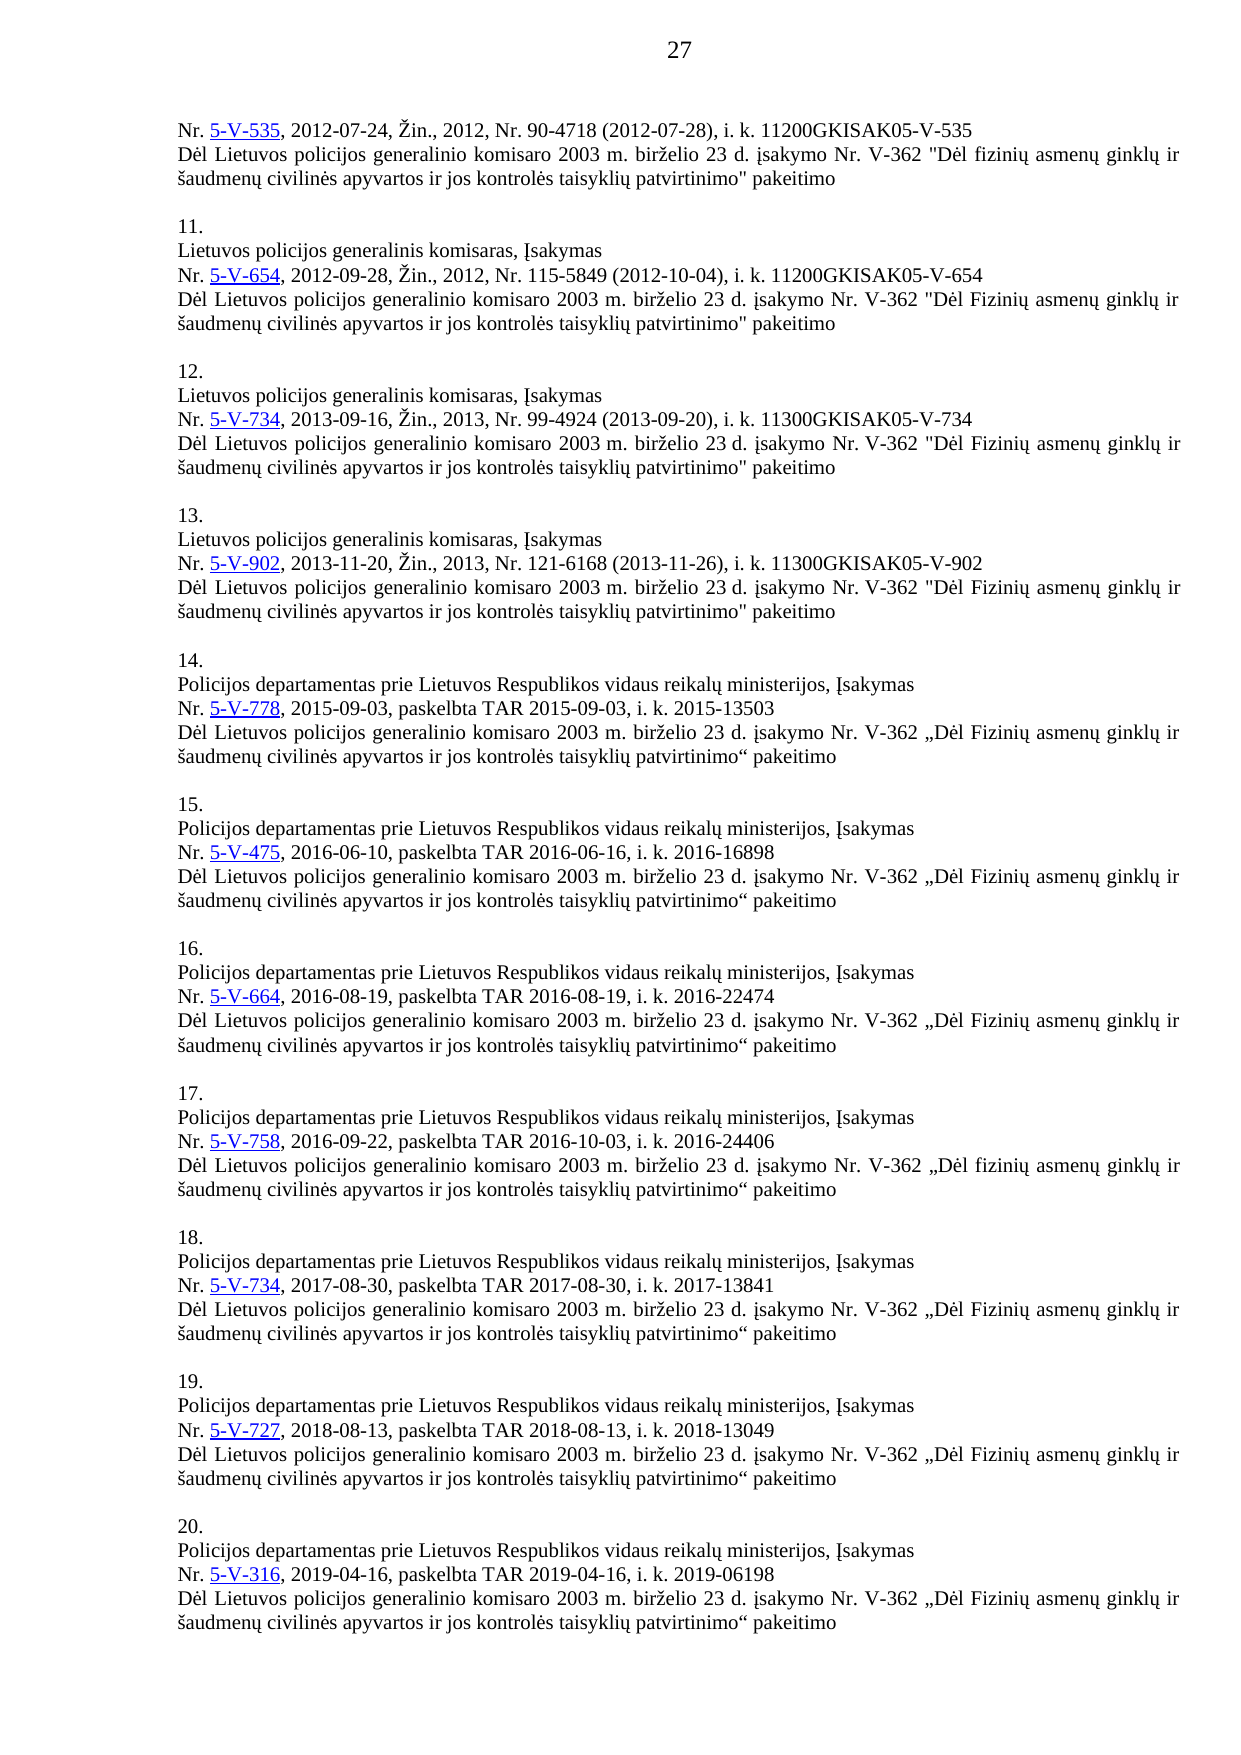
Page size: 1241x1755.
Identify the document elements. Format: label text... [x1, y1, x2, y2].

text 19. [177, 1369, 1181, 1393]
text Dėl Lietuvos policijos generalinio komisaro 2003 m. birželio 23 d. įsakymo Nr. V-362 „Dėl Fizinių asmenų ginklų ir šaudmenų civilinės apyvartos ir jos kontrolės taisyklių patvirtinimo“ pakeitimo [177, 1297, 1181, 1345]
text 18. [177, 1225, 1181, 1249]
text Lietuvos policijos generalinis komisaras, Įsakymas [177, 383, 1181, 407]
text 13. [177, 503, 1181, 527]
text 12. [177, 359, 1181, 383]
text Dėl Lietuvos policijos generalinio komisaro 2003 m. birželio 23 d. įsakymo Nr. V-362 "Dėl fizinių asmenų ginklų ir šaudmenų civilinės apyvartos ir jos kontrolės taisyklių patvirtinimo" pakeitimo [177, 142, 1181, 190]
text Nr. 5-V-778, 2015-09-03, paskelbta TAR 2015-09-03, i. k. 2015-13503 [177, 696, 1181, 720]
text Dėl Lietuvos policijos generalinio komisaro 2003 m. birželio 23 d. įsakymo Nr. V-362 „Dėl Fizinių asmenų ginklų ir šaudmenų civilinės apyvartos ir jos kontrolės taisyklių patvirtinimo“ pakeitimo [177, 1008, 1181, 1057]
text Dėl Lietuvos policijos generalinio komisaro 2003 m. birželio 23 d. įsakymo Nr. V-362 „Dėl Fizinių asmenų ginklų ir šaudmenų civilinės apyvartos ir jos kontrolės taisyklių patvirtinimo“ pakeitimo [177, 1442, 1181, 1490]
text Dėl Lietuvos policijos generalinio komisaro 2003 m. birželio 23 d. įsakymo Nr. V-362 „Dėl Fizinių asmenų ginklų ir šaudmenų civilinės apyvartos ir jos kontrolės taisyklių patvirtinimo“ pakeitimo [177, 720, 1181, 768]
text Nr. 5-V-654, 2012-09-28, Žin., 2012, Nr. 115-5849 (2012-10-04), i. k. 11200GKISAK05-V-654 [177, 262, 1181, 287]
text Policijos departamentas prie Lietuvos Respublikos vidaus reikalų ministerijos, Įsakymas [177, 672, 1181, 696]
text Lietuvos policijos generalinis komisaras, Įsakymas [177, 238, 1181, 262]
text Policijos departamentas prie Lietuvos Respublikos vidaus reikalų ministerijos, Įsakymas [177, 1249, 1181, 1273]
text 20. [177, 1514, 1181, 1538]
text Nr. 5-V-734, 2013-09-16, Žin., 2013, Nr. 99-4924 (2013-09-20), i. k. 11300GKISAK05-V-734 [177, 407, 1181, 431]
text Nr. 5-V-535, 2012-07-24, Žin., 2012, Nr. 90-4718 (2012-07-28), i. k. 11200GKISAK05-V-535 [177, 118, 1181, 142]
text Dėl Lietuvos policijos generalinio komisaro 2003 m. birželio 23 d. įsakymo Nr. V-362 "Dėl Fizinių asmenų ginklų ir šaudmenų civilinės apyvartos ir jos kontrolės taisyklių patvirtinimo" pakeitimo [177, 431, 1181, 479]
text Dėl Lietuvos policijos generalinio komisaro 2003 m. birželio 23 d. įsakymo Nr. V-362 „Dėl fizinių asmenų ginklų ir šaudmenų civilinės apyvartos ir jos kontrolės taisyklių patvirtinimo“ pakeitimo [177, 1153, 1181, 1201]
text 11. [177, 214, 1181, 238]
text Nr. 5-V-316, 2019-04-16, paskelbta TAR 2019-04-16, i. k. 2019-06198 [177, 1562, 1181, 1586]
text Lietuvos policijos generalinis komisaras, Įsakymas [177, 527, 1181, 551]
text 15. [177, 792, 1181, 816]
text 14. [177, 647, 1181, 672]
text 17. [177, 1081, 1181, 1105]
text Nr. 5-V-758, 2016-09-22, paskelbta TAR 2016-10-03, i. k. 2016-24406 [177, 1129, 1181, 1153]
text Policijos departamentas prie Lietuvos Respublikos vidaus reikalų ministerijos, Įsakymas [177, 1538, 1181, 1562]
text Nr. 5-V-902, 2013-11-20, Žin., 2013, Nr. 121-6168 (2013-11-26), i. k. 11300GKISAK05-V-902 [177, 551, 1181, 575]
text 16. [177, 936, 1181, 960]
text Policijos departamentas prie Lietuvos Respublikos vidaus reikalų ministerijos, Įsakymas [177, 1105, 1181, 1129]
text Dėl Lietuvos policijos generalinio komisaro 2003 m. birželio 23 d. įsakymo Nr. V-362 "Dėl Fizinių asmenų ginklų ir šaudmenų civilinės apyvartos ir jos kontrolės taisyklių patvirtinimo" pakeitimo [177, 287, 1181, 335]
text Dėl Lietuvos policijos generalinio komisaro 2003 m. birželio 23 d. įsakymo Nr. V-362 „Dėl Fizinių asmenų ginklų ir šaudmenų civilinės apyvartos ir jos kontrolės taisyklių patvirtinimo“ pakeitimo [177, 1586, 1181, 1634]
text Nr. 5-V-734, 2017-08-30, paskelbta TAR 2017-08-30, i. k. 2017-13841 [177, 1273, 1181, 1297]
text Nr. 5-V-475, 2016-06-10, paskelbta TAR 2016-06-16, i. k. 2016-16898 [177, 840, 1181, 864]
text Policijos departamentas prie Lietuvos Respublikos vidaus reikalų ministerijos, Įsakymas [177, 960, 1181, 984]
text Nr. 5-V-664, 2016-08-19, paskelbta TAR 2016-08-19, i. k. 2016-22474 [177, 984, 1181, 1008]
text Dėl Lietuvos policijos generalinio komisaro 2003 m. birželio 23 d. įsakymo Nr. V-362 „Dėl Fizinių asmenų ginklų ir šaudmenų civilinės apyvartos ir jos kontrolės taisyklių patvirtinimo“ pakeitimo [177, 864, 1181, 912]
text Policijos departamentas prie Lietuvos Respublikos vidaus reikalų ministerijos, Įsakymas [177, 1393, 1181, 1417]
text Dėl Lietuvos policijos generalinio komisaro 2003 m. birželio 23 d. įsakymo Nr. V-362 "Dėl Fizinių asmenų ginklų ir šaudmenų civilinės apyvartos ir jos kontrolės taisyklių patvirtinimo" pakeitimo [177, 575, 1181, 623]
text Nr. 5-V-727, 2018-08-13, paskelbta TAR 2018-08-13, i. k. 2018-13049 [177, 1417, 1181, 1442]
text Policijos departamentas prie Lietuvos Respublikos vidaus reikalų ministerijos, Įsakymas [177, 816, 1181, 840]
